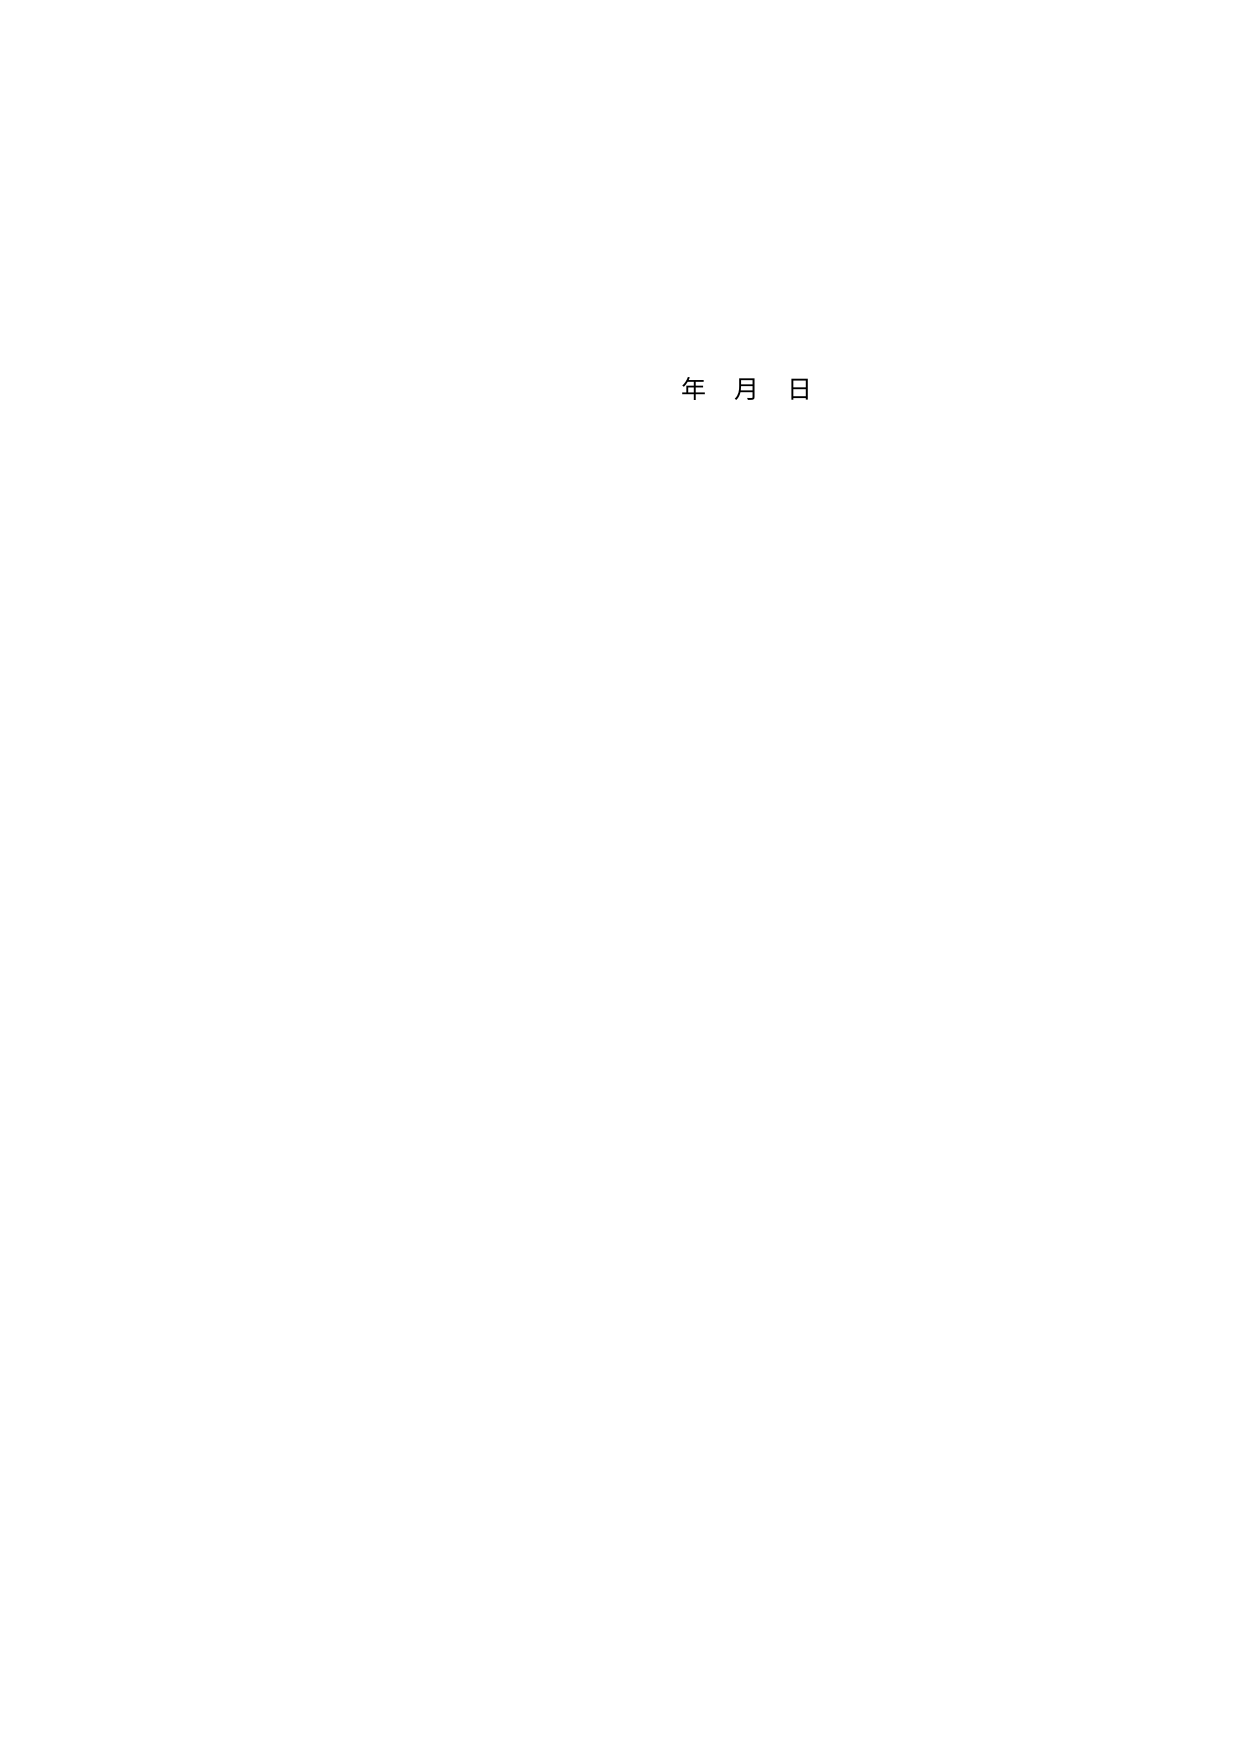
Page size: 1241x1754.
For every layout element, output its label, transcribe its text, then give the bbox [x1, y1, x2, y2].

text 年 月 日 [612, 346, 1002, 408]
